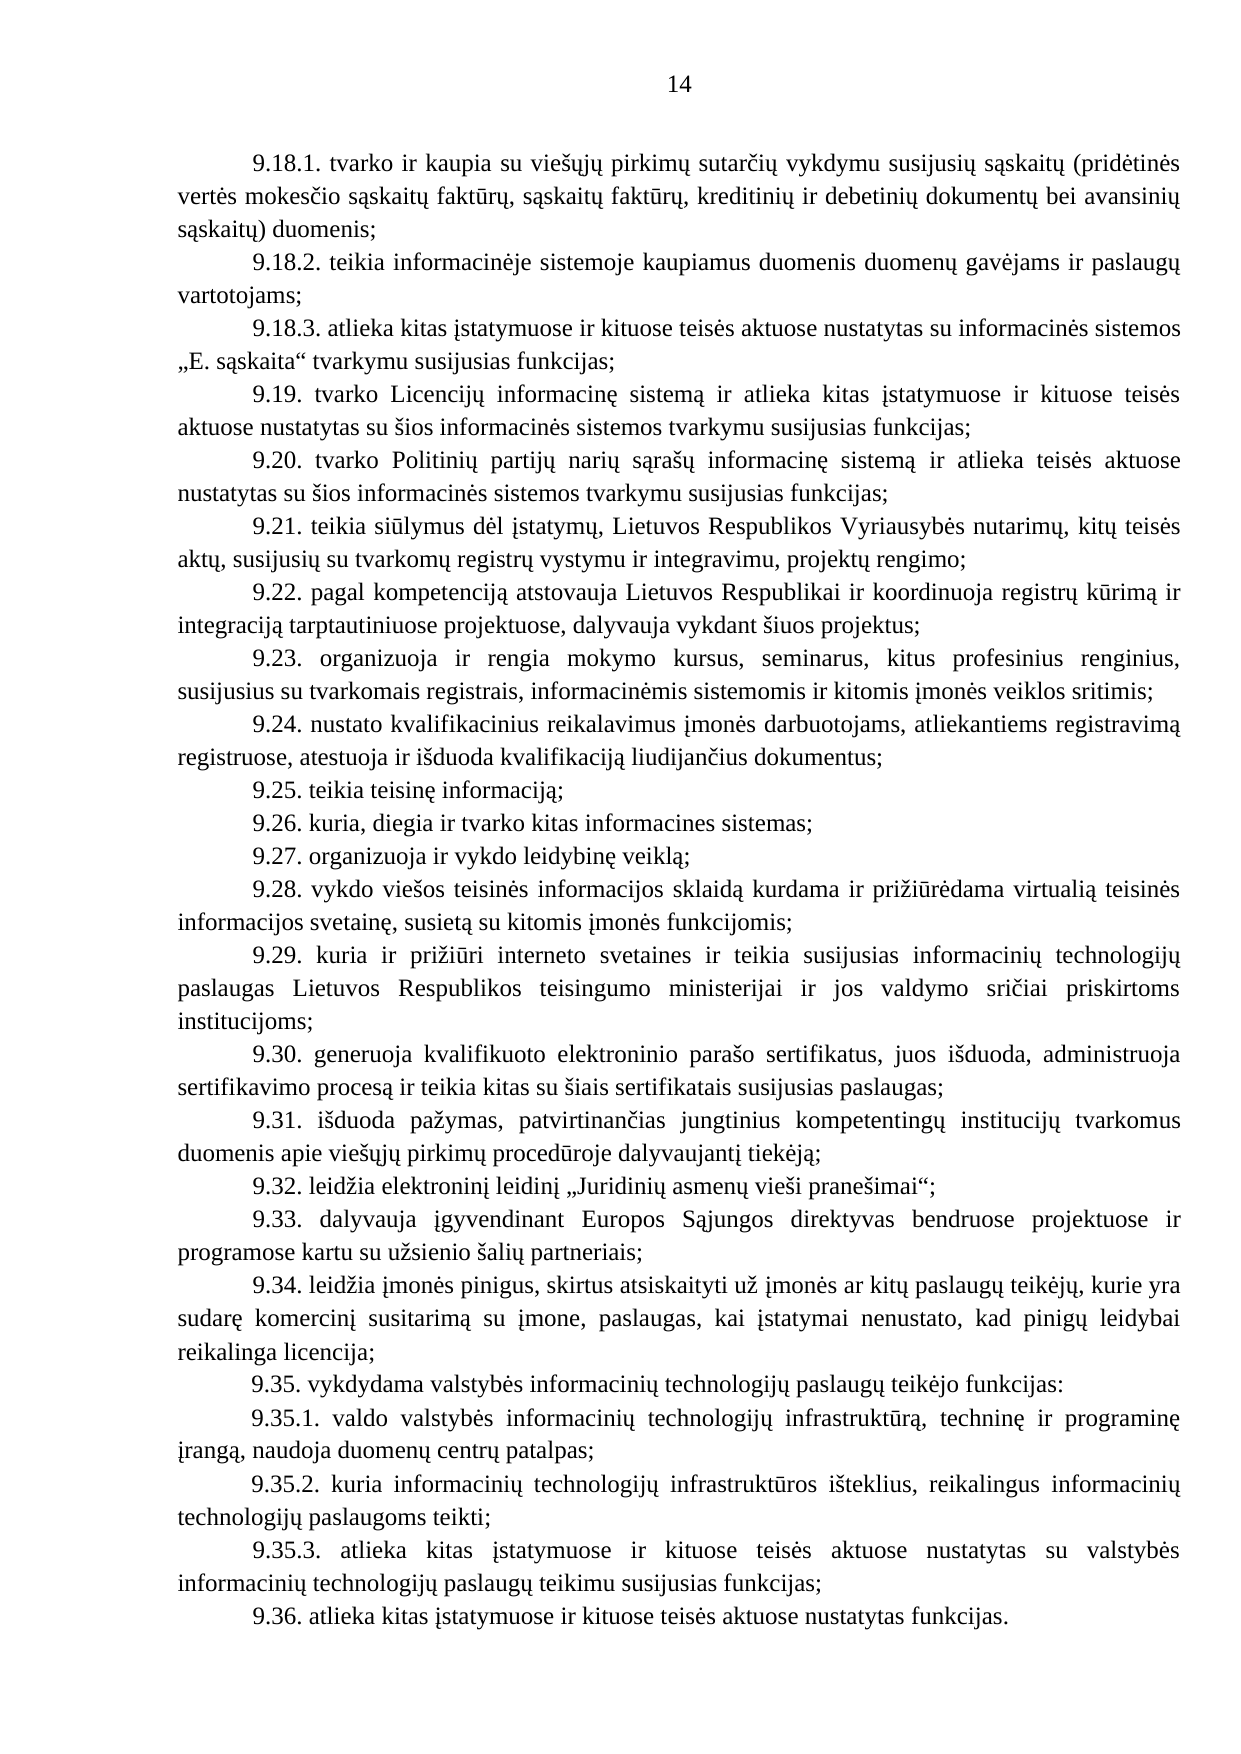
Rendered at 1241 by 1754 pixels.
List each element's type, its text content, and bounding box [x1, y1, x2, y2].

text 9.32. leidžia elektroninį leidinį „Juridinių asmenų vieši pranešimai“; [177, 1171, 1181, 1200]
text 9.31. išduoda pažymas, patvirtinančias jungtinius kompetentingų institucijų tvarkomus duomenis apie viešųjų pirkimų procedūroje dalyvaujantį tiekėją; [177, 1105, 1181, 1167]
text 9.34. leidžia įmonės pinigus, skirtus atsiskaityti už įmonės ar kitų paslaugų teikėjų, kurie yra sudarę komercinį susitarimą su įmone, paslaugas, kai įstatymai nenustato, kad pinigų leidybai reikalinga licencija; [177, 1271, 1181, 1365]
text 9.26. kuria, diegia ir tvarko kitas informacines sistemas; [177, 808, 1181, 837]
text 9.21. teikia siūlymus dėl įstatymų, Lietuvos Respublikos Vyriausybės nutarimų, kitų teisės aktų, susijusių su tvarkomų registrų vystymu ir integravimu, projektų rengimo; [177, 511, 1181, 573]
text 9.35.1. valdo valstybės informacinių technologijų infrastruktūrą, techninę ir programinę įrangą, naudoja duomenų centrų patalpas; [177, 1403, 1181, 1464]
text 9.18.3. atlieka kitas įstatymuose ir kituose teisės aktuose nustatytas su informacinės sistemos „E. sąskaita“ tvarkymu susijusias funkcijas; [177, 313, 1181, 375]
text 9.35.3. atlieka kitas įstatymuose ir kituose teisės aktuose nustatytas su valstybės informacinių technologijų paslaugų teikimu susijusias funkcijas; [177, 1535, 1181, 1596]
text 9.36. atlieka kitas įstatymuose ir kituose teisės aktuose nustatytas funkcijas. [177, 1601, 1181, 1629]
text 9.28. vykdo viešos teisinės informacijos sklaidą kurdama ir prižiūrėdama virtualią teisinės informacijos svetainę, susietą su kitomis įmonės funkcijomis; [177, 874, 1181, 936]
text 9.20. tvarko Politinių partijų narių sąrašų informacinę sistemą ir atlieka teisės aktuose nustatytas su šios informacinės sistemos tvarkymu susijusias funkcijas; [177, 445, 1181, 507]
text 9.18.2. teikia informacinėje sistemoje kaupiamus duomenis duomenų gavėjams ir paslaugų vartotojams; [177, 247, 1181, 309]
text 9.35.2. kuria informacinių technologijų infrastruktūros išteklius, reikalingus informacinių technologijų paslaugoms teikti; [177, 1469, 1181, 1530]
text 9.30. generuoja kvalifikuoto elektroninio parašo sertifikatus, juos išduoda, administruoja sertifikavimo procesą ir teikia kitas su šiais sertifikatais susijusias paslaugas; [177, 1039, 1181, 1101]
text 9.25. teikia teisinę informaciją; [177, 775, 1181, 804]
text 9.19. tvarko Licencijų informacinę sistemą ir atlieka kitas įstatymuose ir kituose teisės aktuose nustatytas su šios informacinės sistemos tvarkymu susijusias funkcijas; [177, 379, 1181, 441]
text 9.23. organizuoja ir rengia mokymo kursus, seminarus, kitus profesinius renginius, susijusius su tvarkomais registrais, informacinėmis sistemomis ir kitomis įmonės veiklos sritimis; [177, 643, 1181, 705]
text 9.24. nustato kvalifikacinius reikalavimus įmonės darbuotojams, atliekantiems registravimą registruose, atestuoja ir išduoda kvalifikaciją liudijančius dokumentus; [177, 709, 1181, 771]
text 9.33. dalyvauja įgyvendinant Europos Sąjungos direktyvas bendruose projektuose ir programose kartu su užsienio šalių partneriais; [177, 1204, 1181, 1266]
text 9.18.1. tvarko ir kaupia su viešųjų pirkimų sutarčių vykdymu susijusių sąskaitų (pridėtinės vertės mokesčio sąskaitų faktūrų, sąskaitų faktūrų, kreditinių ir debetinių dokumentų bei avansinių sąskaitų) duomenis; [177, 148, 1181, 243]
text 9.29. kuria ir prižiūri interneto svetaines ir teikia susijusias informacinių technologijų paslaugas Lietuvos Respublikos teisingumo ministerijai ir jos valdymo sričiai priskirtoms institucijoms; [177, 940, 1181, 1035]
text 9.27. organizuoja ir vykdo leidybinę veiklą; [177, 841, 1181, 870]
text 9.35. vykdydama valstybės informacinių technologijų paslaugų teikėjo funkcijas: [177, 1369, 1181, 1398]
text 9.22. pagal kompetenciją atstovauja Lietuvos Respublikai ir koordinuoja registrų kūrimą ir integraciją tarptautiniuose projektuose, dalyvauja vykdant šiuos projektus; [177, 577, 1181, 639]
